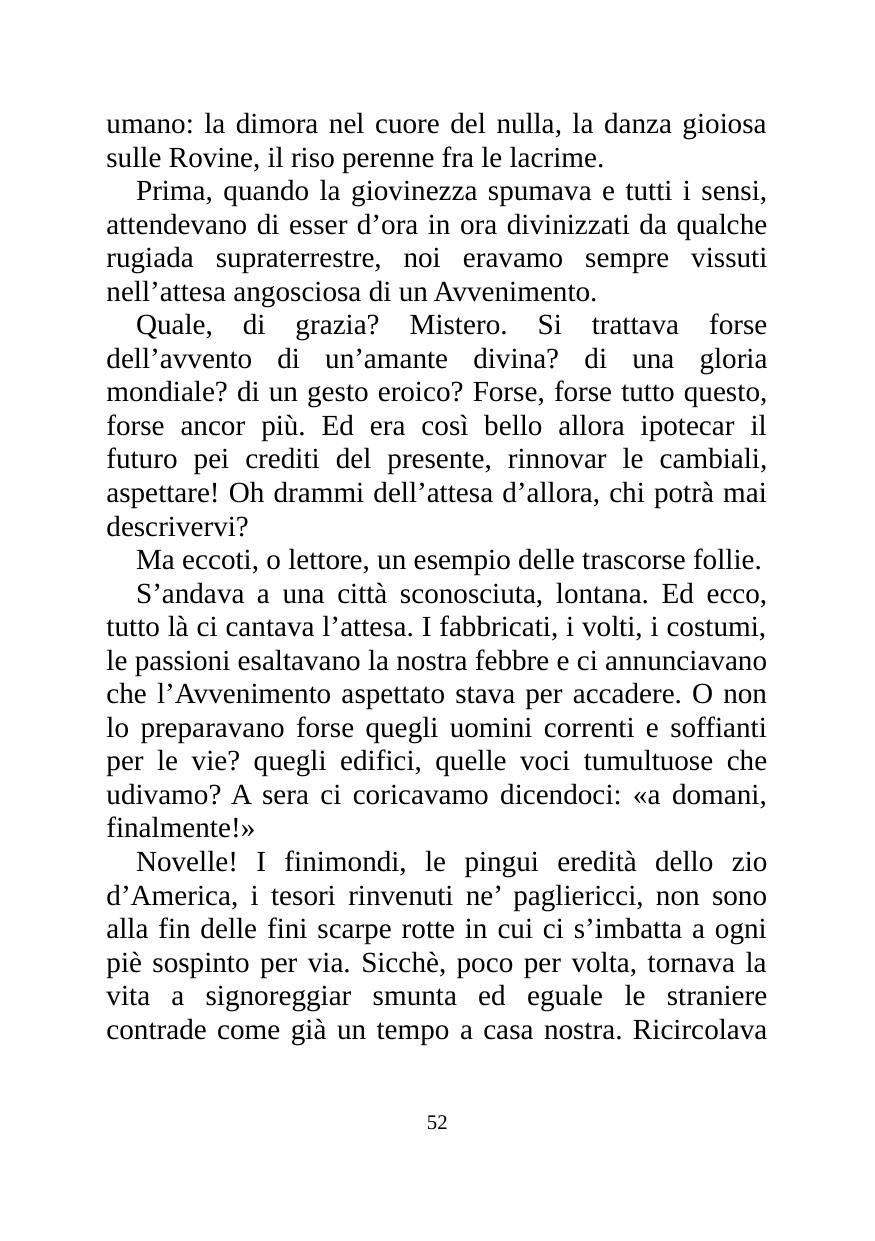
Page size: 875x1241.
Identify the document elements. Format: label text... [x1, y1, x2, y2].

text Quale, di grazia? Mistero. Si trattava forse dell’avvento di un’amante divina? di una gloria mondiale? di un gesto eroico? Forse, forse tutto questo, forse ancor più. Ed era così bello allora ipotecar il futuro pei crediti del presente, rinnovar le cambiali, aspettare! Oh drammi dell’attesa d’allora, chi potrà mai descrivervi? [106, 307, 768, 542]
text umano: la dimora nel cuore del nulla, la danza gioiosa sulle Rovine, il riso perenne fra le lacrime. [106, 106, 768, 173]
text Novelle! I finimondi, le pingui eredità dello zio d’America, i tesori rinvenuti ne’ pagliericci, non sono alla fin delle fini scarpe rotte in cui ci s’imbatta a ogni piè sospinto per via. Sicchè, poco per volta, tornava la vita a signoreggiar smunta ed eguale le straniere contrade come già un tempo a casa nostra. Ricircolava [106, 844, 768, 1045]
text S’andava a una città sconosciuta, lontana. Ed ecco, tutto là ci cantava l’attesa. I fabbricati, i volti, i costumi, le passioni esaltavano la nostra febbre e ci annunciavano che l’Avvenimento aspettato stava per accadere. O non lo preparavano forse quegli uomini correnti e soffianti per le vie? quegli edifici, quelle voci tumultuose che udivamo? A sera ci coricavamo dicendoci: «a domani, finalmente!» [106, 576, 768, 844]
text Prima, quando la giovinezza spumava e tutti i sensi, attendevano di esser d’ora in ora divinizzati da qualche rugiada supraterrestre, noi eravamo sempre vissuti nell’attesa angosciosa di un Avvenimento. [106, 173, 768, 307]
text Ma eccoti, o lettore, un esempio delle trascorse follie. [106, 542, 768, 576]
